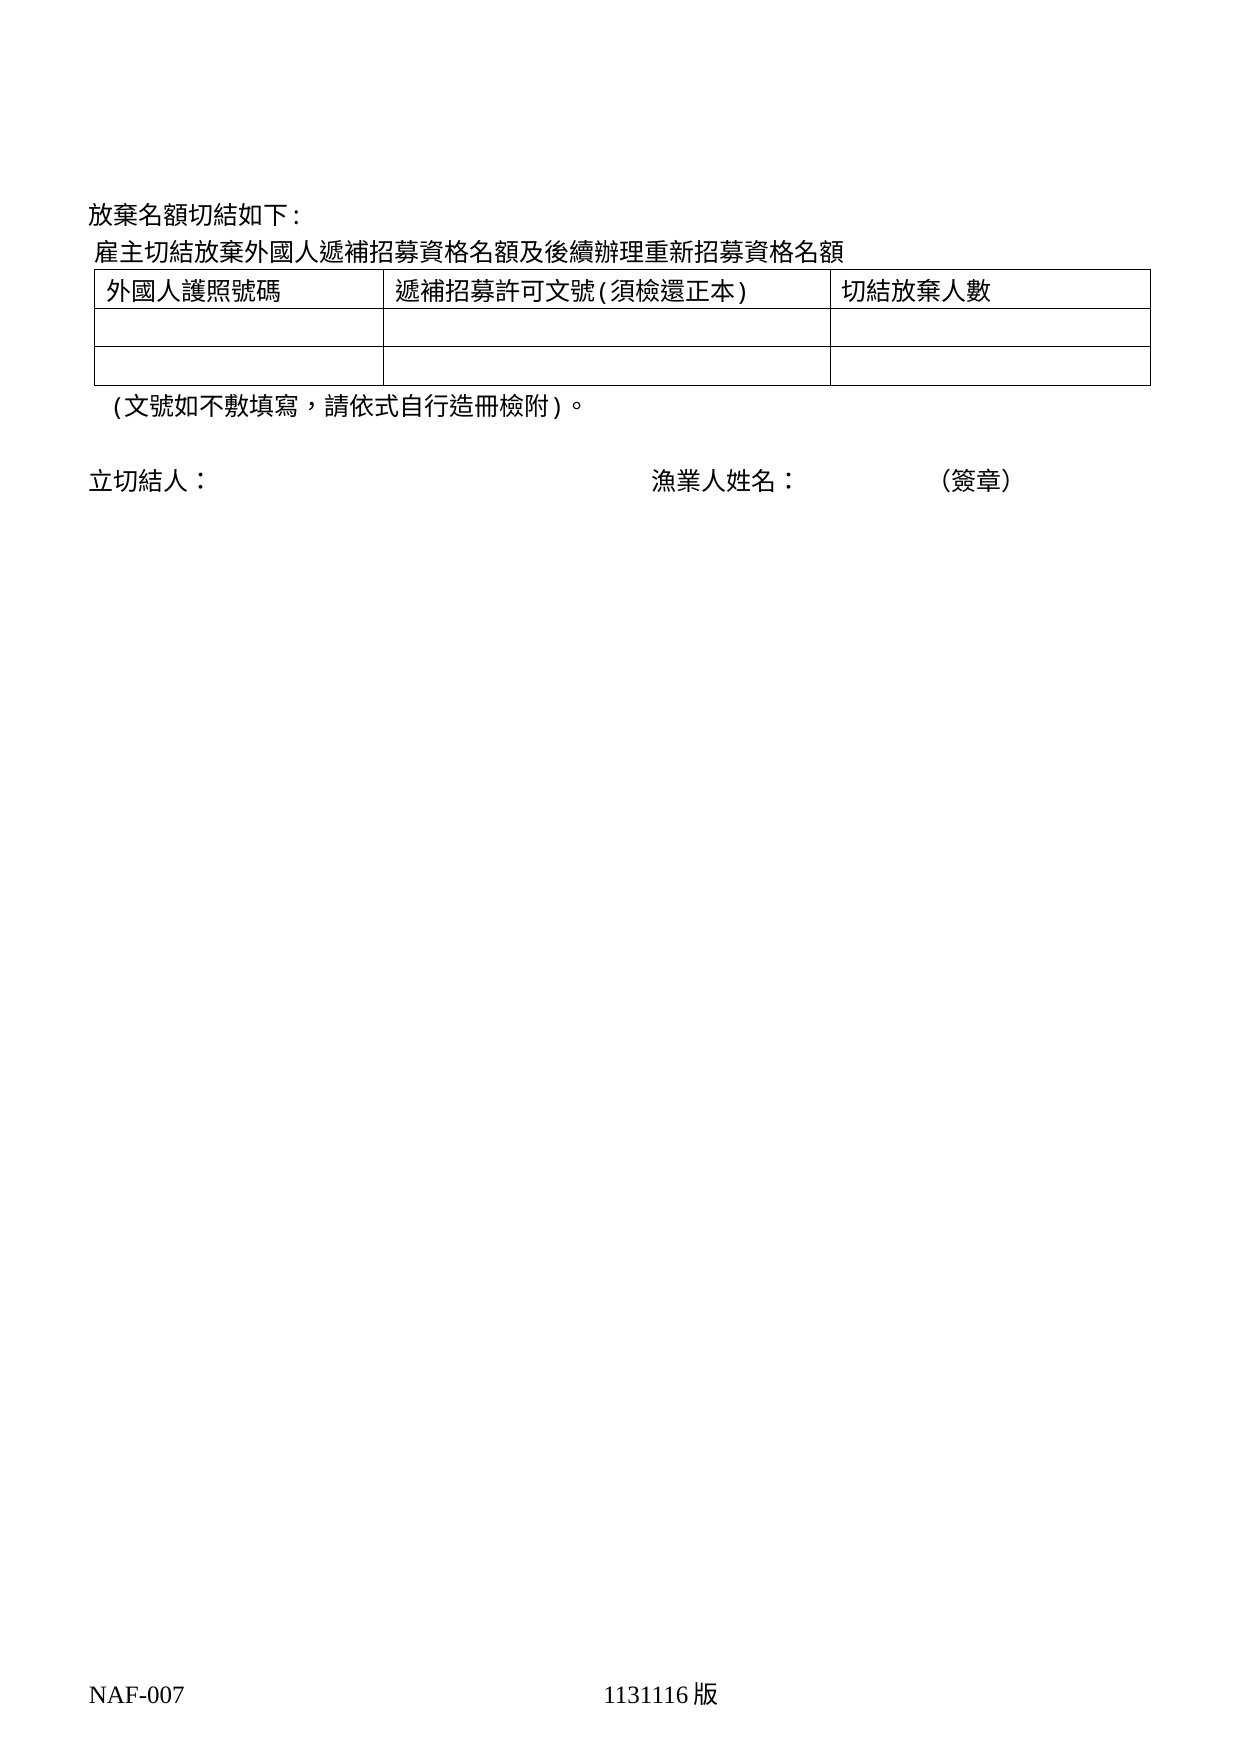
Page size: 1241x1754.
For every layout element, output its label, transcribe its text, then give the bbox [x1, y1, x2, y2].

table_header 遞補招募許可文號(須檢還正本) [384, 270, 830, 307]
table_cell [384, 309, 830, 346]
table_cell [95, 347, 383, 384]
text 立切結人： 漁業人姓名： （簽章） [89, 461, 1152, 498]
table_header 切結放棄人數 [831, 270, 1150, 307]
table_cell [831, 347, 1150, 384]
text 放棄名額切結如下: [89, 195, 1152, 231]
text (文號如不敷填寫，請依式自行造冊檢附)。 [94, 386, 1146, 423]
text 雇主切結放棄外國人遞補招募資格名額及後續辦理重新招募資格名額 [94, 231, 1146, 269]
table_cell [831, 309, 1150, 346]
table_cell [384, 347, 830, 384]
table_header 外國人護照號碼 [95, 270, 383, 307]
table_cell [95, 309, 383, 346]
